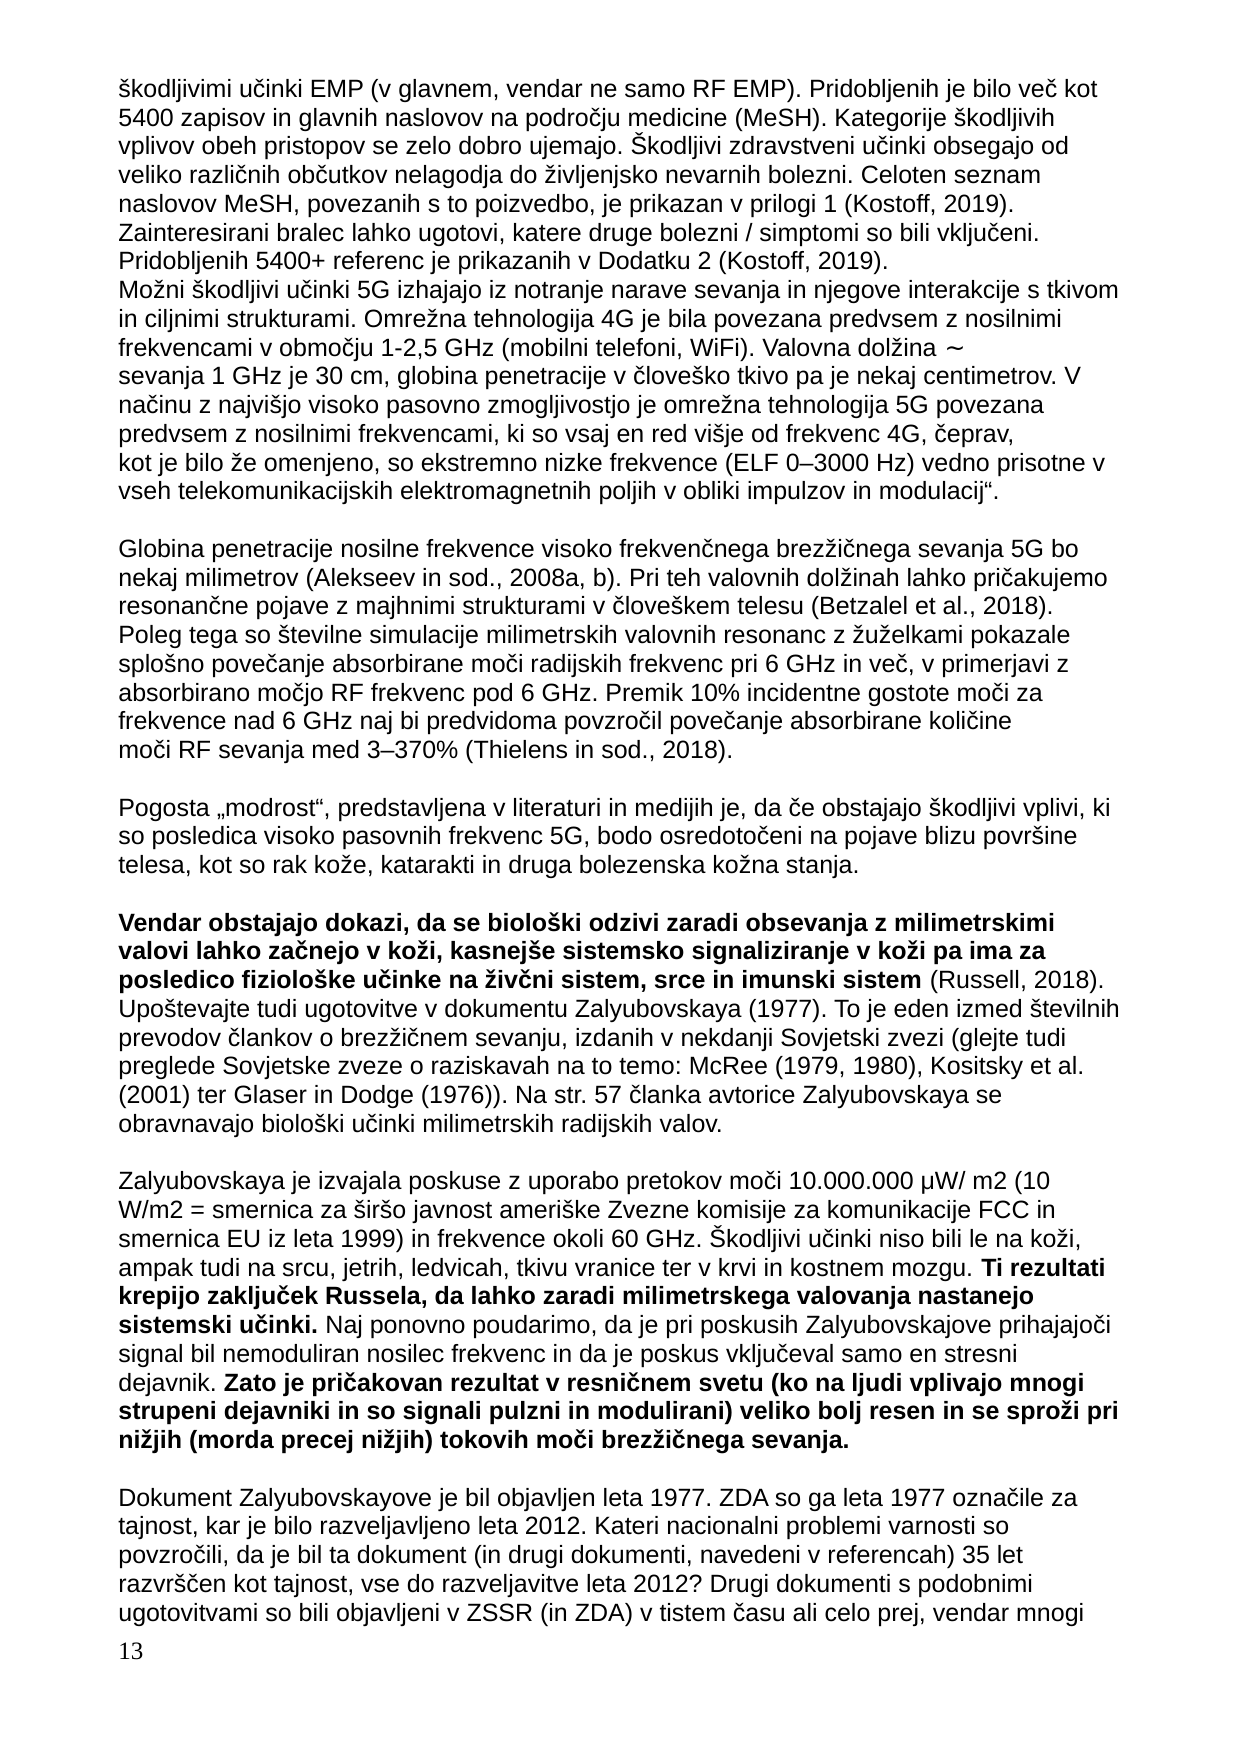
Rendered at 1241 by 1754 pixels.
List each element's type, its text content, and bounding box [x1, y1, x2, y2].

text Zalyubovskaya je izvajala poskuse z uporabo pretokov moči 10.000.000 μW/ m2 (10 W/m2 = smernica za širšo javnost ameriške Zvezne komisije za komunikacije FCC in smernica EU iz leta 1999) in frekvence okoli 60 GHz. Škodljivi učinki niso bili le na koži, [118, 1166, 1122, 1252]
text Možni škodljivi učinki 5G izhajajo iz notranje narave sevanja in njegove interakcije s tkivom [118, 275, 1122, 304]
text nekaj milimetrov (Alekseev in sod., 2008a, b). Pri teh valovnih dolžinah lahko pričakujemo [118, 562, 1122, 591]
text moči RF sevanja med 3–370% (Thielens in sod., 2018). [118, 735, 1122, 764]
text vseh telekomunikacijskih elektromagnetnih poljih v obliki impulzov in modulacij“. [118, 476, 1122, 505]
text razvrščen kot tajnost, vse do razveljavitve leta 2012? Drugi dokumenti s podobnimi [118, 1569, 1122, 1597]
text splošno povečanje absorbirane moči radijskih frekvenc pri 6 GHz in več, v primerjavi z [118, 649, 1122, 677]
text kot je bilo že omenjeno, so ekstremno nizke frekvence (ELF 0–3000 Hz) vedno prisotne v [118, 447, 1122, 476]
text Poleg tega so številne simulacije milimetrskih valovnih resonanc z žuželkami pokazale [118, 620, 1122, 649]
text frekvencami v območju 1-2,5 GHz (mobilni telefoni, WiFi). Valovna dolžina ∼ [118, 332, 1122, 361]
text resonančne pojave z majhnimi strukturami v človeškem telesu (Betzalel et al., 2018). [118, 591, 1122, 620]
text ampak tudi na srcu, jetrih, ledvicah, tkivu vranice ter v krvi in kostnem mozgu. Ti rezultati [118, 1252, 1122, 1281]
text tajnost, kar je bilo razveljavljeno leta 2012. Kateri nacionalni problemi varnosti so [118, 1511, 1122, 1540]
text Vendar obstajajo dokazi, da se biološki odzivi zaradi obsevanja z milimetrskimi valovi lahko začnejo v koži, kasnejše sistemsko signaliziranje v koži pa ima za posledico fiziološke učinke na živčni sistem, srce in imunski sistem (Russell, 2018). Upoštevajte tudi ugotovitve v dokumentu Zalyubovskaya (1977). To je eden izmed številnih prevodov člankov o brezžičnem sevanju, izdanih v nekdanji Sovjetski zvezi (glejte tudi preglede Sovjetske zveze o raziskavah na to temo: McRee (1979, 1980), Kositsky et al. (2001) ter Glaser in Dodge (1976)). Na str. 57 članka avtorice Zalyubovskaya se obravnavajo biološki učinki milimetrskih radijskih valov. [118, 907, 1122, 1137]
text škodljivimi učinki EMP (v glavnem, vendar ne samo RF EMP). Pridobljenih je bilo več kot [118, 74, 1122, 102]
text predvsem z nosilnimi frekvencami, ki so vsaj en red višje od frekvenc 4G, čeprav, [118, 419, 1122, 447]
text povzročili, da je bil ta dokument (in drugi dokumenti, navedeni v referencah) 35 let [118, 1540, 1122, 1569]
text signal bil nemoduliran nosilec frekvenc in da je poskus vključeval samo en stresni [118, 1339, 1122, 1367]
text načinu z najvišjo visoko pasovno zmogljivostjo je omrežna tehnologija 5G povezana [118, 390, 1122, 419]
text Zainteresirani bralec lahko ugotovi, katere druge bolezni / simptomi so bili vključeni. [118, 217, 1122, 246]
text Dokument Zalyubovskayove je bil objavljen leta 1977. ZDA so ga leta 1977 označile za [118, 1482, 1122, 1511]
text ugotovitvami so bili objavljeni v ZSSR (in ZDA) v tistem času ali celo prej, vendar mnogi [118, 1597, 1122, 1626]
text krepijo zaključek Russela, da lahko zaradi milimetrskega valovanja nastanejo [118, 1281, 1122, 1310]
text dejavnik. Zato je pričakovan rezultat v resničnem svetu (ko na ljudi vplivajo mnogi strupeni dejavniki in so signali pulzni in modulirani) veliko bolj resen in se sproži pri nižjih (morda precej nižjih) tokovih moči brezžičnega sevanja. [118, 1367, 1122, 1454]
text Globina penetracije nosilne frekvence visoko frekvenčnega brezžičnega sevanja 5G bo [118, 534, 1122, 562]
text absorbirano močjo RF frekvenc pod 6 GHz. Premik 10% incidentne gostote moči za [118, 677, 1122, 706]
text frekvence nad 6 GHz naj bi predvidoma povzročil povečanje absorbirane količine [118, 706, 1122, 735]
text vplivov obeh pristopov se zelo dobro ujemajo. Škodljivi zdravstveni učinki obsegajo od [118, 131, 1122, 160]
text Pogosta „modrost“, predstavljena v literaturi in medijih je, da če obstajajo škodljivi vplivi, ki so posledica visoko pasovnih frekvenc 5G, bodo osredotočeni na pojave blizu površine telesa, kot so rak kože, katarakti in druga bolezenska kožna stanja. [118, 792, 1122, 879]
text sevanja 1 GHz je 30 cm, globina penetracije v človeško tkivo pa je nekaj centimetrov. V [118, 361, 1122, 390]
text naslovov MeSH, povezanih s to poizvedbo, je prikazan v prilogi 1 (Kostoff, 2019). [118, 189, 1122, 217]
text sistemski učinki. Naj ponovno poudarimo, da je pri poskusih Zalyubovskajove prihajajoči [118, 1310, 1122, 1339]
text Pridobljenih 5400+ referenc je prikazanih v Dodatku 2 (Kostoff, 2019). [118, 246, 1122, 275]
text in ciljnimi strukturami. Omrežna tehnologija 4G je bila povezana predvsem z nosilnimi [118, 304, 1122, 332]
text veliko različnih občutkov nelagodja do življenjsko nevarnih bolezni. Celoten seznam [118, 160, 1122, 189]
text 5400 zapisov in glavnih naslovov na področju medicine (MeSH). Kategorije škodljivih [118, 102, 1122, 131]
